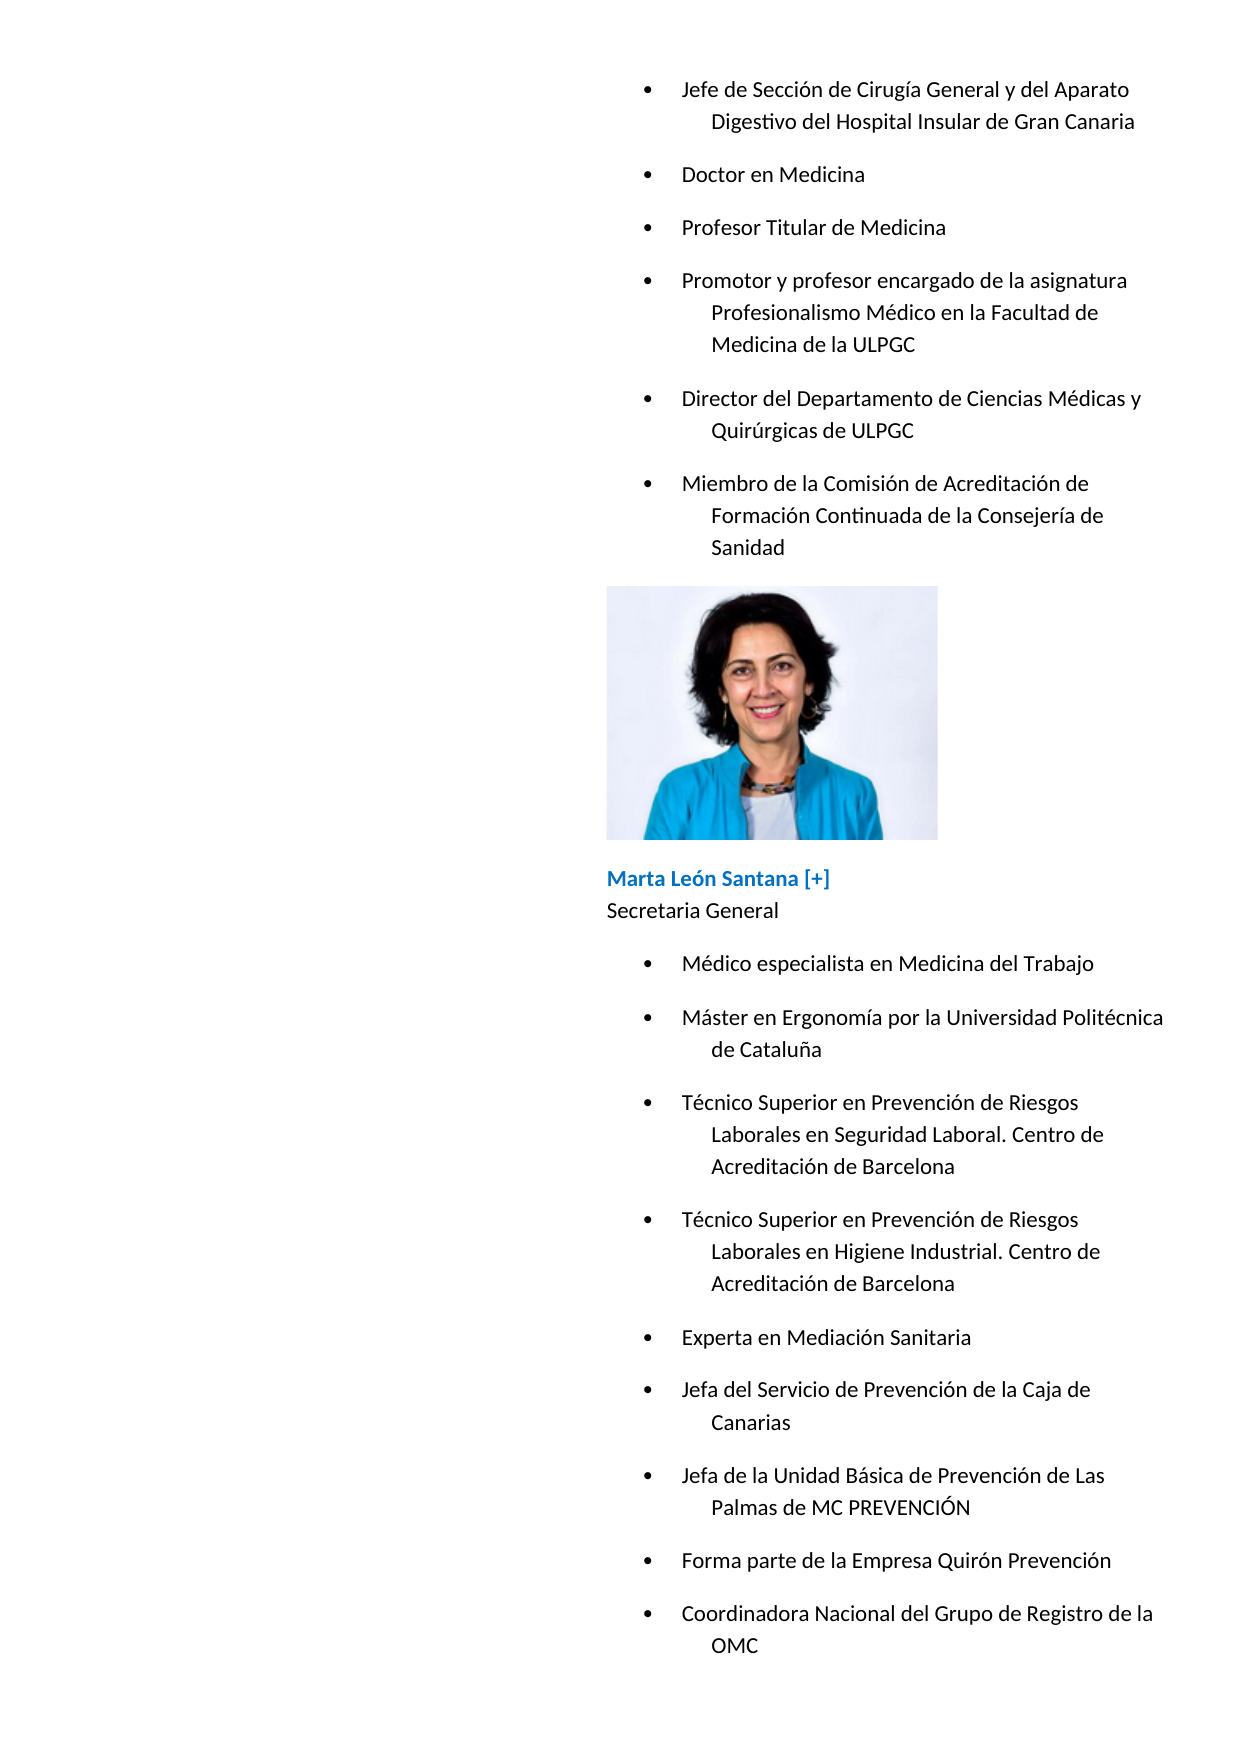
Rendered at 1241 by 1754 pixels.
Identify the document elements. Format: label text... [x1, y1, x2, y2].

list Forma parte de la Empresa Quirón Prevención [644, 1546, 1165, 1574]
text Secretaria General [607, 897, 1165, 924]
list Técnico Superior en Prevención de Riesgos Laborales en Seguridad Laboral. Centro de Acreditación de Barcelona [644, 1088, 1165, 1180]
list Experta en Mediación Sanitaria [644, 1323, 1165, 1351]
list Coordinadora Nacional del Grupo de Registro de la OMC [644, 1599, 1165, 1659]
list Doctor en Medicina [644, 160, 1165, 188]
list Jefa de la Unidad Básica de Prevención de Las Palmas de MC PREVENCIÓN [644, 1461, 1165, 1521]
list Máster en Ergonomía por la Universidad Politécnica de Cataluña [644, 1003, 1165, 1063]
text Marta León Santana [+] [607, 864, 1165, 892]
list Miembro de la Comisión de Acreditación de Formación Continuada de la Consejería de Sanidad [644, 469, 1165, 561]
list Director del Departamento de Ciencias Médicas y Quirúrgicas de ULPGC [644, 384, 1165, 444]
list Profesor Titular de Medicina [644, 213, 1165, 241]
list Jefe de Sección de Cirugía General y del Aparato Digestivo del Hospital Insular de Gran Canaria [644, 75, 1165, 135]
list Promotor y profesor encargado de la asignatura Profesionalismo Médico en la Facultad de Medicina de la ULPGC [644, 266, 1165, 359]
list Técnico Superior en Prevención de Riesgos Laborales en Higiene Industrial. Centro de Acreditación de Barcelona [644, 1205, 1165, 1298]
list Médico especialista en Medicina del Trabajo [644, 949, 1165, 978]
list Jefa del Servicio de Prevención de la Caja de Canarias [644, 1376, 1165, 1436]
